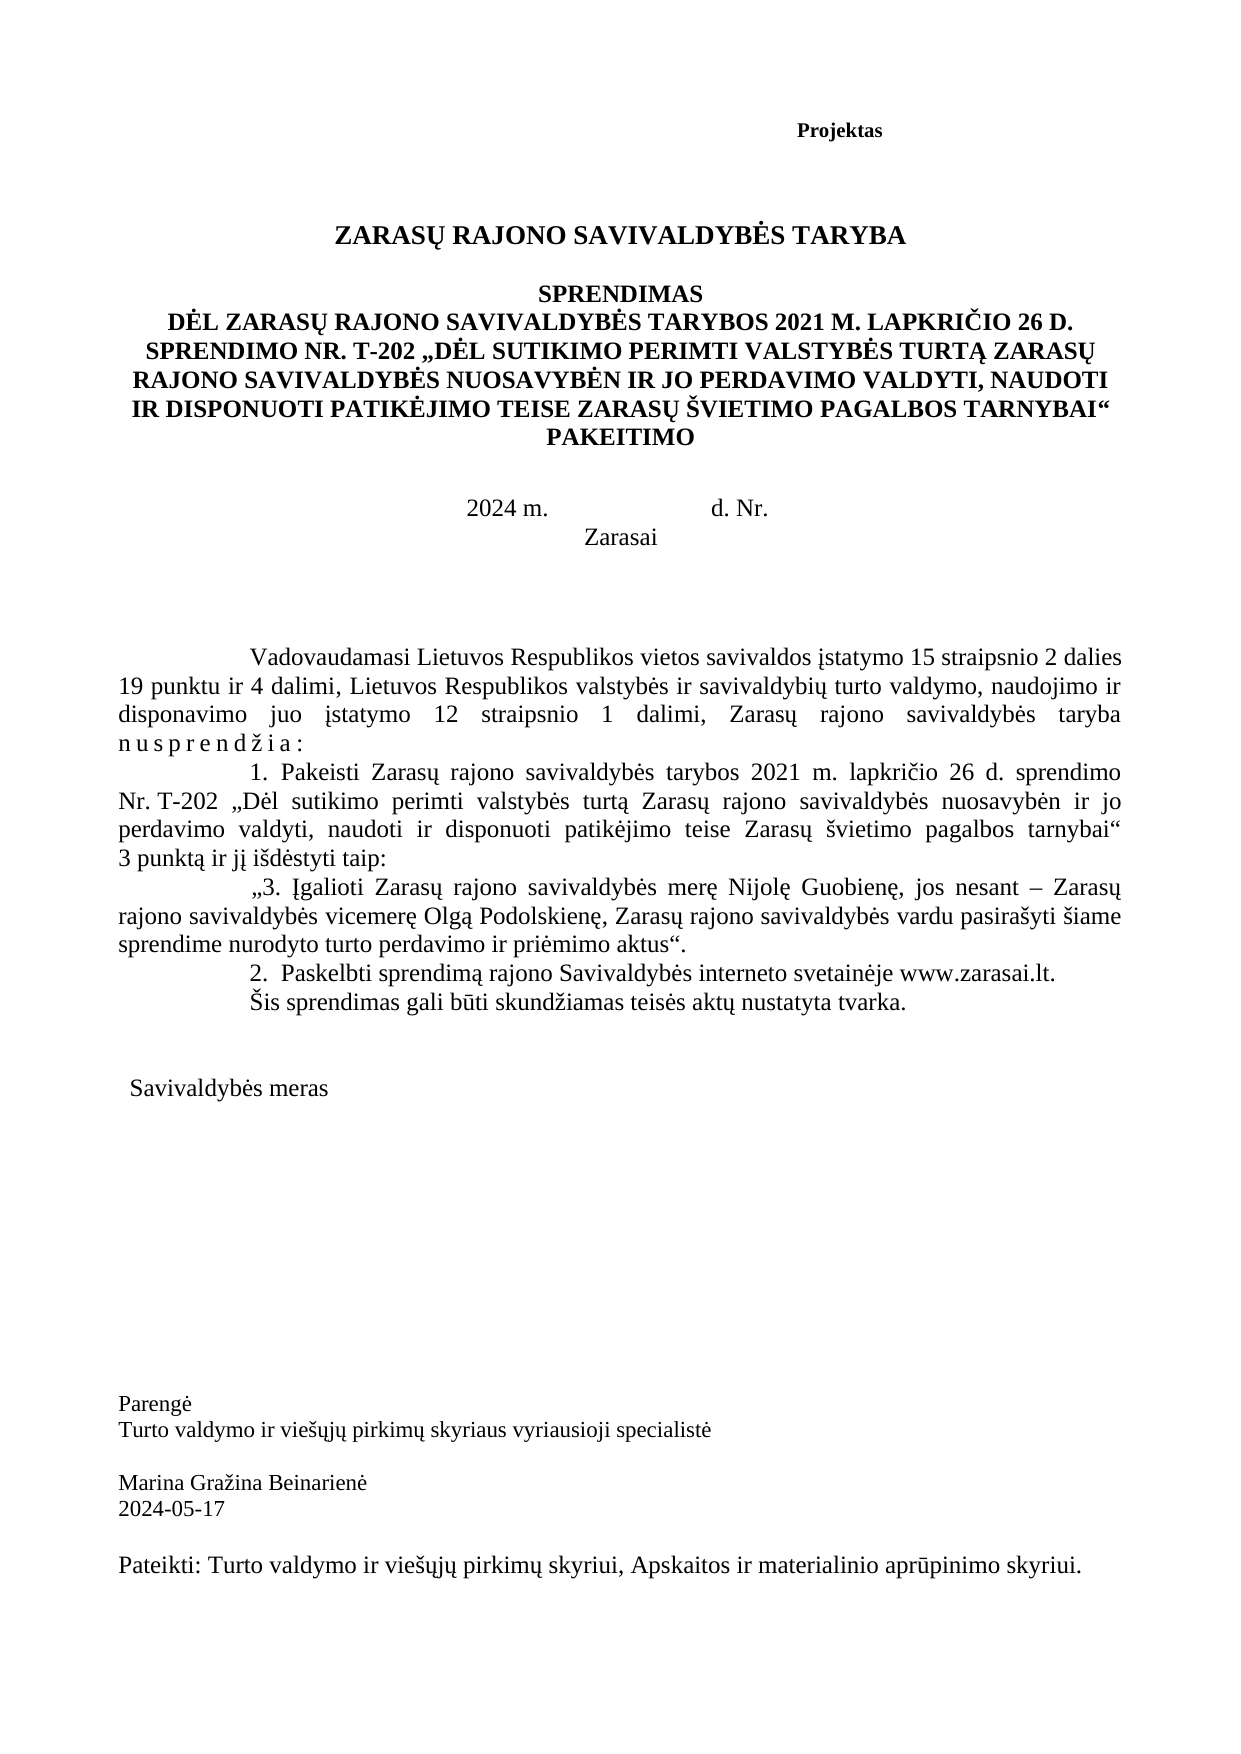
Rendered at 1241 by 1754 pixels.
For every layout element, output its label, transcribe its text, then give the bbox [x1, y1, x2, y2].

table_cell Zarasai [118, 522, 1123, 551]
text Pateikti: Turto valdymo ir viešųjų pirkimų skyriui, Apskaitos ir materialinio aprūpinimo skyriui. [118, 1550, 1122, 1579]
table_header [711, 1073, 1123, 1102]
text 2. Paskelbti sprendimą rajono Savivaldybės interneto svetainėje www.zarasai.lt. [118, 958, 1122, 987]
table_header [543, 1073, 711, 1102]
table_cell [118, 451, 1123, 480]
table_cell SPRENDIMAS [118, 279, 1123, 307]
text Vadovaudamasi Lietuvos Respublikos vietos savivaldos įstatymo 15 straipsnio 2 dalies 19 punktu ir 4 dalimi, Lietuvos Respublikos valstybės ir savivaldybių turto valdymo, naudojimo ir disponavimo juo įstatymo 12 straipsnio 1 dalimi, Zarasų rajono savivaldybės taryba nusprendžia: [118, 642, 1122, 757]
text Šis sprendimas gali būti skundžiamas teisės aktų nustatyta tvarka. [118, 987, 1122, 1016]
text „3. Įgalioti Zarasų rajono savivaldybės merę Nijolę Guobienę, jos nesant – Zarasų rajono savivaldybės vicemerę Olgą Podolskienę, Zarasų rajono savivaldybės vardu pasirašyti šiame sprendime nurodyto turto perdavimo ir priėmimo aktus“. [118, 872, 1122, 958]
table_header Savivaldybės meras [118, 1073, 543, 1102]
text 1. Pakeisti Zarasų rajono savivaldybės tarybos 2021 m. lapkričio 26 d. sprendimo Nr. T-202 „Dėl sutikimo perimti valstybės turtą Zarasų rajono savivaldybės nuosavybėn ir jo perdavimo valdyti, naudoti ir disponuoti patikėjimo teise Zarasų švietimo pagalbos tarnybai“ 3 punktą ir jį išdėstyti taip: [118, 757, 1122, 872]
table_cell 2024 m. d. Nr. [118, 494, 1123, 522]
table_header [894, 118, 1123, 147]
text Turto valdymo ir viešųjų pirkimų skyriaus vyriausioji specialistė [118, 1416, 1122, 1442]
table_cell [118, 480, 1123, 493]
table_cell Zarasų rajono savivaldybės TARYBA [118, 219, 1123, 250]
table_cell [118, 551, 1123, 613]
table_cell [118, 250, 617, 279]
text Parengė [118, 1390, 1122, 1416]
text 2024-05-17 [118, 1495, 1122, 1521]
table_cell [617, 250, 1123, 279]
table_cell DĖL Zarasų rajono savivaldybės tarybos 2021 m. LAPKRIČIO 26 D. sprendimo Nr. T-202 „DĖL SUTIKIMO PERIMTI VALSTYBĖS TURTĄ Zarasų rajono savivaldybės nuosavybėn ir jo perdavimo valdyti, naudoti ir disponuoti patikėjimo teise ZARASŲ ŠVIETIMO PAGALBOS TARNYBAI“ PAKEITIMO [118, 308, 1123, 451]
text Marina Gražina Beinarienė [118, 1469, 1122, 1495]
table_header [118, 118, 1123, 219]
table_header [129, 118, 628, 147]
table_header Projektas [628, 118, 894, 147]
